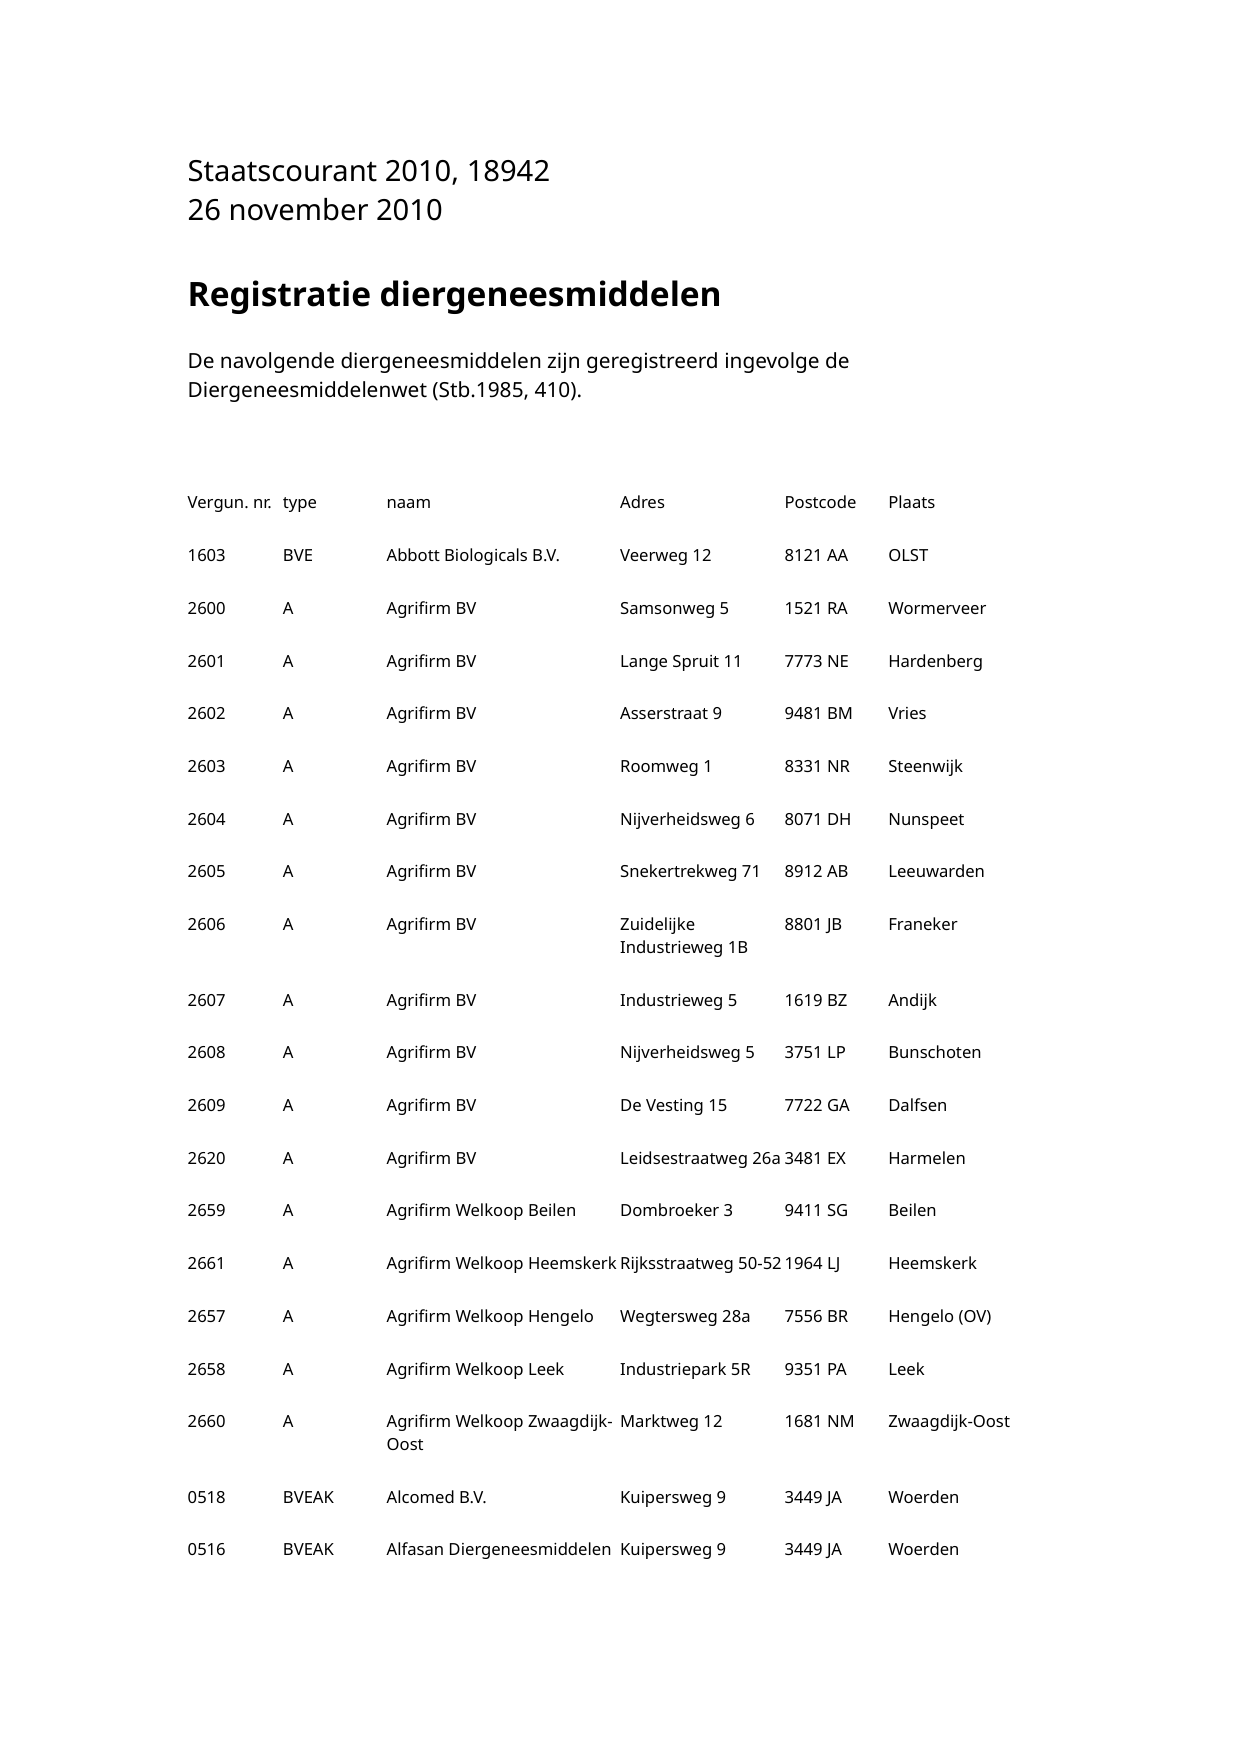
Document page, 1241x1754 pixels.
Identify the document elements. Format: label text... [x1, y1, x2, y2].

table_cell 3449 JA [784, 1538, 888, 1561]
table_cell Nijverheidsweg 6 [620, 808, 784, 860]
table_cell Lange Spruit 11 [620, 649, 784, 702]
table_cell 1521 RA [784, 597, 888, 649]
table_header naam [386, 491, 620, 544]
table_header Vergun. nr. [188, 491, 283, 544]
table_cell 2601 [188, 649, 283, 702]
table_cell Industriepark 5R [620, 1357, 784, 1410]
table_cell De Vesting 15 [620, 1094, 784, 1146]
table_cell Snekertrekweg 71 [620, 860, 784, 913]
table_cell Samsonweg 5 [620, 597, 784, 649]
table_cell A [283, 913, 386, 988]
table_header type [283, 491, 386, 544]
table_cell 7773 NE [784, 649, 888, 702]
table_cell A [283, 988, 386, 1041]
table_header Adres [620, 491, 784, 544]
table_cell Dombroeker 3 [620, 1199, 784, 1252]
table_cell A [283, 1252, 386, 1304]
table_cell Leeuwarden [888, 860, 1053, 913]
table_cell 2661 [188, 1252, 283, 1304]
table_cell Abbott Biologicals B.V. [386, 544, 620, 597]
text Staatscourant 2010, 18942 [187, 150, 1053, 190]
table_cell Woerden [888, 1538, 1053, 1561]
table_cell Asserstraat 9 [620, 702, 784, 755]
table_cell Agrifirm BV [386, 1146, 620, 1199]
table_cell 2659 [188, 1199, 283, 1252]
table_cell 9351 PA [784, 1357, 888, 1410]
table_cell Alfasan Diergeneesmiddelen [386, 1538, 620, 1561]
table_cell Agrifirm BV [386, 1094, 620, 1146]
table_cell Roomweg 1 [620, 755, 784, 807]
table_cell Marktweg 12 [620, 1410, 784, 1485]
table_cell Bunschoten [888, 1041, 1053, 1094]
table_cell Andijk [888, 988, 1053, 1041]
table_cell Steenwijk [888, 755, 1053, 807]
table_cell A [283, 1094, 386, 1146]
table_cell A [283, 1410, 386, 1485]
table_cell Nunspeet [888, 808, 1053, 860]
table_cell 2609 [188, 1094, 283, 1146]
table_cell 8912 AB [784, 860, 888, 913]
table_cell 8331 NR [784, 755, 888, 807]
table_cell 0516 [188, 1538, 283, 1561]
table_cell 7556 BR [784, 1305, 888, 1357]
table_cell 1603 [188, 544, 283, 597]
table_cell Vries [888, 702, 1053, 755]
table_cell Harmelen [888, 1146, 1053, 1199]
table_cell 1681 NM [784, 1410, 888, 1485]
table_cell Nijverheidsweg 5 [620, 1041, 784, 1094]
table_cell 8121 AA [784, 544, 888, 597]
table_cell 8801 JB [784, 913, 888, 988]
table_cell Agrifirm BV [386, 808, 620, 860]
table_cell Zuidelijke Industrieweg 1B [620, 913, 784, 988]
table_cell Industrieweg 5 [620, 988, 784, 1041]
table_cell Heemskerk [888, 1252, 1053, 1304]
table_cell Hardenberg [888, 649, 1053, 702]
table_cell Wegtersweg 28a [620, 1305, 784, 1357]
table_cell Agrifirm BV [386, 755, 620, 807]
table_cell A [283, 1041, 386, 1094]
table_cell Agrifirm Welkoop Heemskerk [386, 1252, 620, 1304]
table_cell Kuipersweg 9 [620, 1485, 784, 1538]
table_cell 9481 BM [784, 702, 888, 755]
table_header Plaats [888, 491, 1053, 544]
table_cell Hengelo (OV) [888, 1305, 1053, 1357]
table_cell 2608 [188, 1041, 283, 1094]
table_cell BVEAK [283, 1538, 386, 1561]
table_cell 1964 LJ [784, 1252, 888, 1304]
table_cell 8071 DH [784, 808, 888, 860]
table_cell Agrifirm BV [386, 702, 620, 755]
table_cell Agrifirm BV [386, 860, 620, 913]
table_cell Agrifirm BV [386, 1041, 620, 1094]
table_cell A [283, 1199, 386, 1252]
text 26 november 2010 [187, 190, 1053, 229]
table_header Postcode [784, 491, 888, 544]
table_cell 2657 [188, 1305, 283, 1357]
table_cell 2603 [188, 755, 283, 807]
table_cell Agrifirm BV [386, 913, 620, 988]
table_cell BVEAK [283, 1485, 386, 1538]
table_cell 2606 [188, 913, 283, 988]
table_cell Agrifirm Welkoop Hengelo [386, 1305, 620, 1357]
table_cell OLST [888, 544, 1053, 597]
table_cell 3449 JA [784, 1485, 888, 1538]
table_cell 2600 [188, 597, 283, 649]
table_cell Veerweg 12 [620, 544, 784, 597]
table_cell Beilen [888, 1199, 1053, 1252]
table_cell Agrifirm Welkoop Leek [386, 1357, 620, 1410]
table_cell 3751 LP [784, 1041, 888, 1094]
table_cell Agrifirm BV [386, 649, 620, 702]
table_cell 2607 [188, 988, 283, 1041]
table_cell 2605 [188, 860, 283, 913]
table_cell A [283, 1357, 386, 1410]
table_cell Franeker [888, 913, 1053, 988]
table_cell Leidsestraatweg 26a [620, 1146, 784, 1199]
table_cell 0518 [188, 1485, 283, 1538]
table_cell A [283, 597, 386, 649]
table_cell A [283, 702, 386, 755]
table_cell Rijksstraatweg 50-52 [620, 1252, 784, 1304]
table_cell 2620 [188, 1146, 283, 1199]
table_cell A [283, 755, 386, 807]
table_cell Wormerveer [888, 597, 1053, 649]
table_cell 1619 BZ [784, 988, 888, 1041]
table_cell A [283, 860, 386, 913]
table_cell Agrifirm BV [386, 597, 620, 649]
table_cell Leek [888, 1357, 1053, 1410]
table_cell 2658 [188, 1357, 283, 1410]
table_cell 2604 [188, 808, 283, 860]
table_cell Agrifirm Welkoop Beilen [386, 1199, 620, 1252]
table_cell A [283, 808, 386, 860]
table_cell 9411 SG [784, 1199, 888, 1252]
table_cell 2660 [188, 1410, 283, 1485]
table_cell Agrifirm BV [386, 988, 620, 1041]
table_cell Agrifirm Welkoop Zwaagdijk-Oost [386, 1410, 620, 1485]
subtitle Registratie diergeneesmiddelen [187, 271, 1053, 316]
table_cell Woerden [888, 1485, 1053, 1538]
table_cell Dalfsen [888, 1094, 1053, 1146]
table_cell 3481 EX [784, 1146, 888, 1199]
table_cell A [283, 1146, 386, 1199]
table_cell A [283, 1305, 386, 1357]
table_cell 2602 [188, 702, 283, 755]
table_cell 7722 GA [784, 1094, 888, 1146]
table_cell Kuipersweg 9 [620, 1538, 784, 1561]
text De navolgende diergeneesmiddelen zijn geregistreerd ingevolge de Diergeneesmiddelenwet (Stb.1985, 410). [187, 346, 1053, 403]
table_cell A [283, 649, 386, 702]
table_cell Alcomed B.V. [386, 1485, 620, 1538]
table_cell BVE [283, 544, 386, 597]
table_cell Zwaagdijk-Oost [888, 1410, 1053, 1485]
